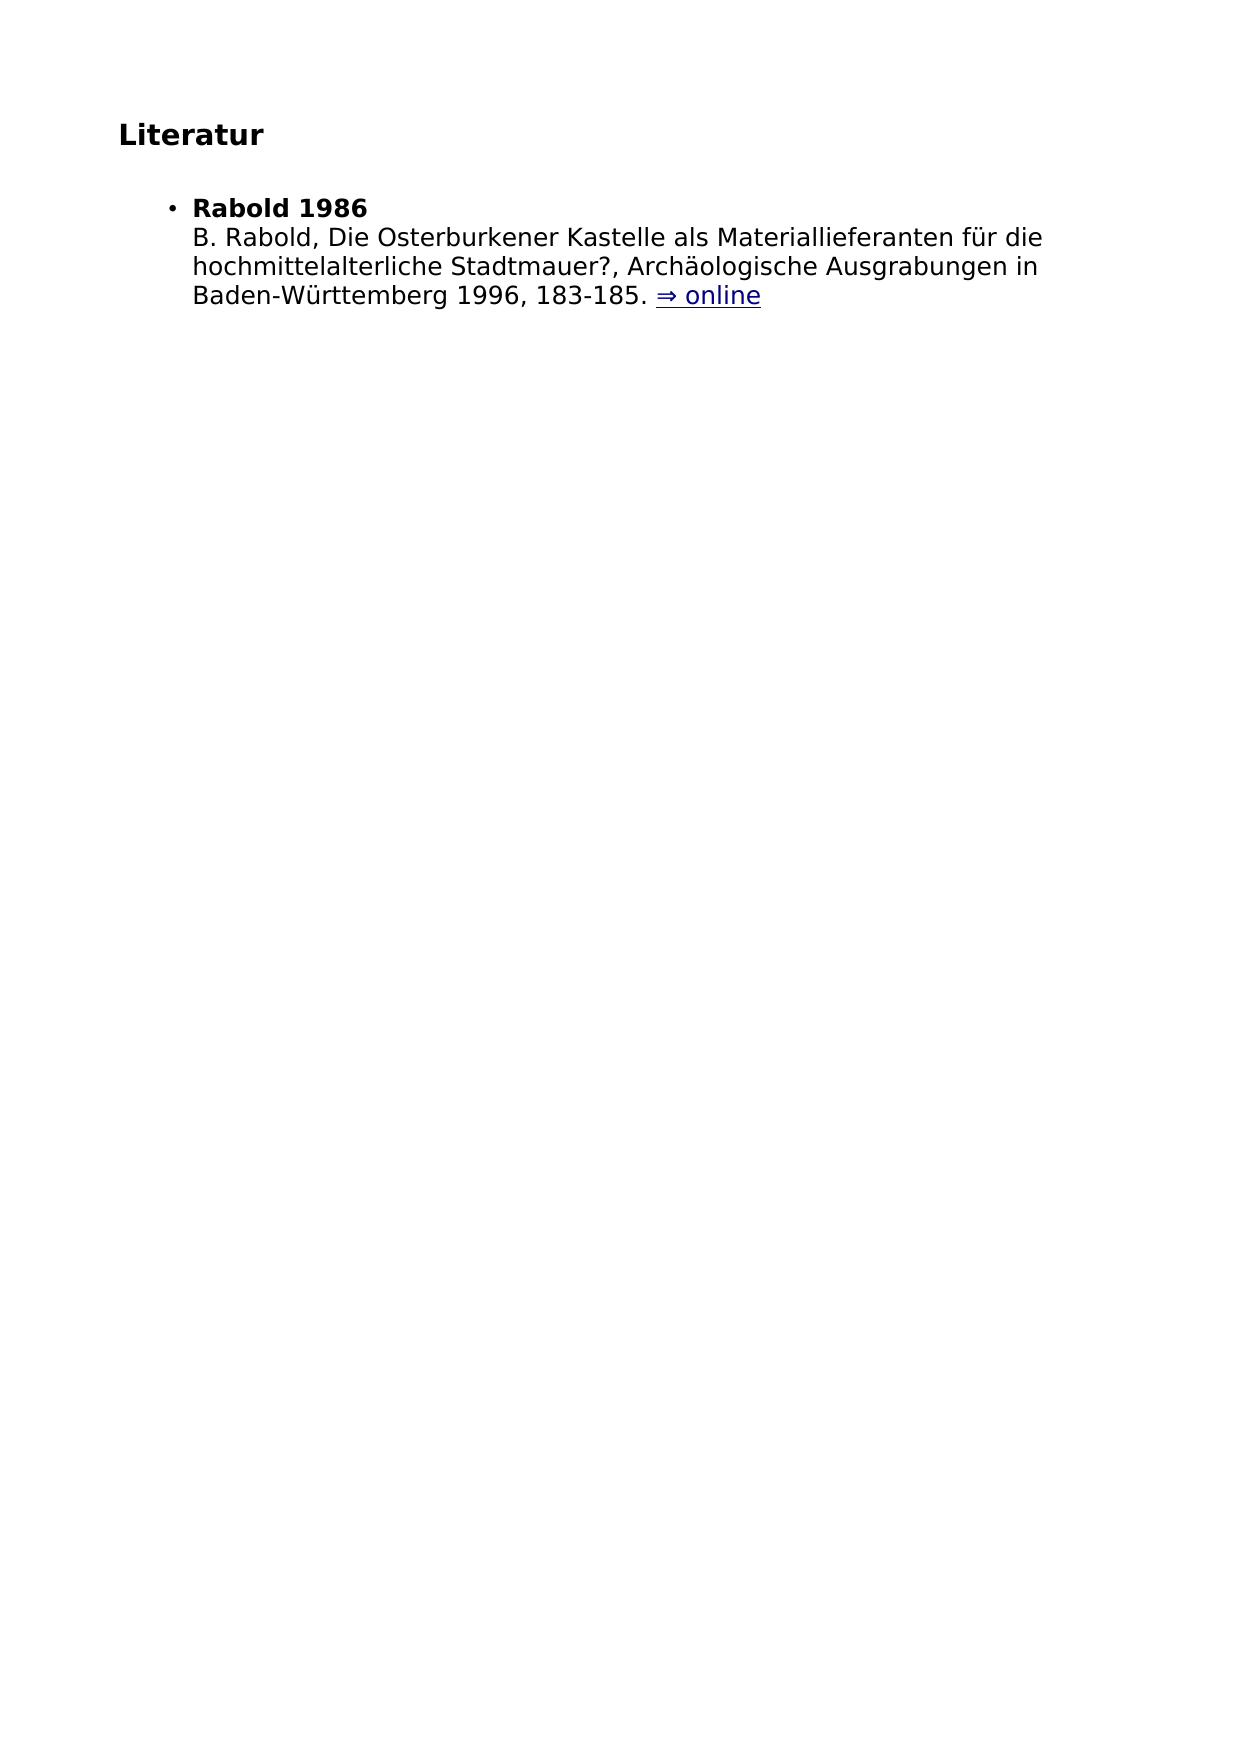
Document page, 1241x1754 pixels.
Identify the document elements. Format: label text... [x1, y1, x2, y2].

list Rabold 1986 B. Rabold, Die Osterburkener Kastelle als Materiallieferanten für die hochmittelalterliche Stadtmauer?, Archäologische Ausgrabungen in Baden-Württemberg 1996, 183-185. ⇒ online [177, 194, 1122, 311]
subtitle Literatur [118, 118, 1122, 152]
